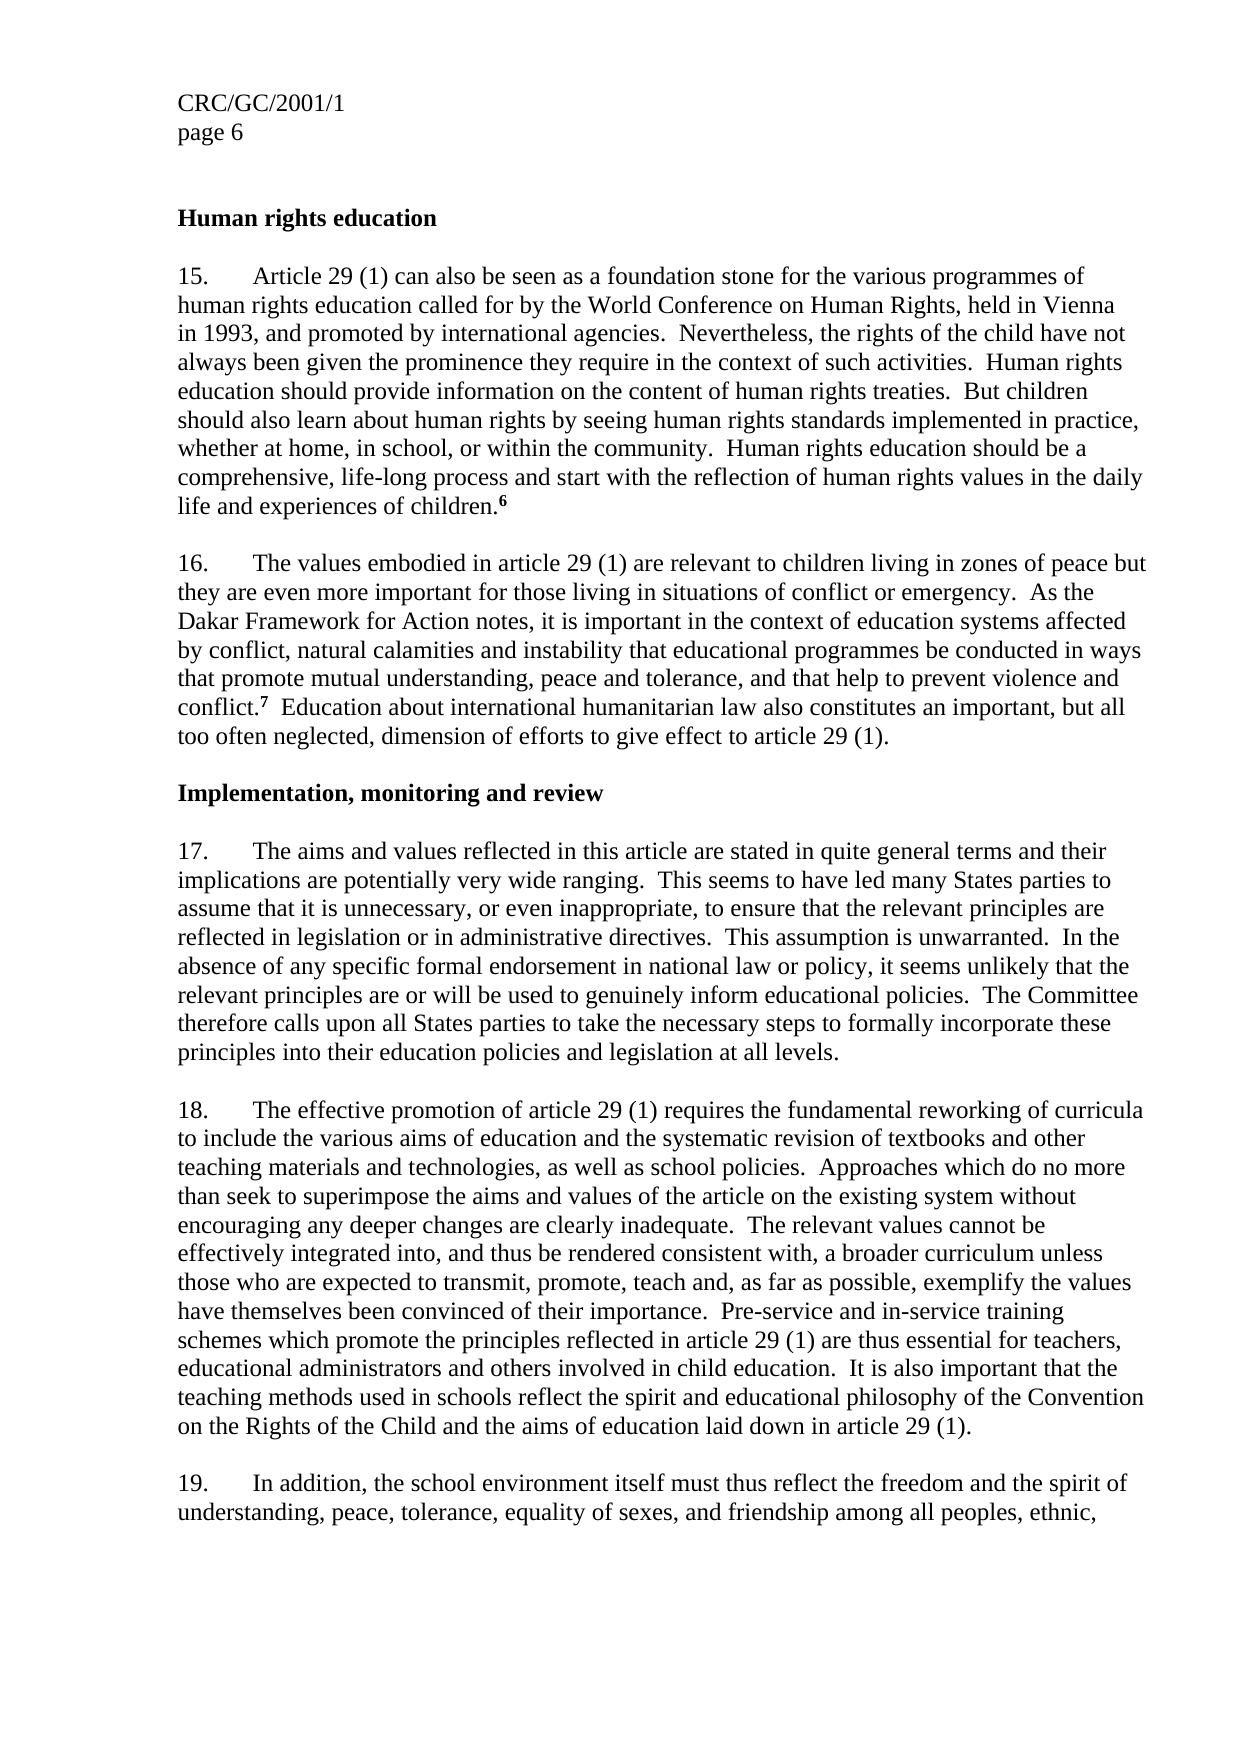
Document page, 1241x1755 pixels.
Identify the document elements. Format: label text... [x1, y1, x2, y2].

text 16. The values embodied in article 29 (1) are relevant to children living in zones of peace but they are even more important for those living in situations of conflict or emergency. As the Dakar Framework for Action notes, it is important in the context of education systems affected by conflict, natural calamities and instability that educational programmes be conducted in ways that promote mutual understanding, peace and tolerance, and that help to prevent violence and conflict. Education about international humanitarian law also constitutes an important, but all too often neglected, dimension of efforts to give effect to article 29 (1). [177, 548, 1152, 750]
text 17. The aims and values reflected in this article are stated in quite general terms and their implications are potentially very wide ranging. This seems to have led many States parties to assume that it is unnecessary, or even inappropriate, to ensure that the relevant principles are reflected in legislation or in administrative directives. This assumption is unwarranted. In the absence of any specific formal endorsement in national law or policy, it seems unlikely that the relevant principles are or will be used to genuinely inform educational policies. The Committee therefore calls upon all States parties to take the necessary steps to formally incorporate these principles into their education policies and legislation at all levels. [177, 836, 1152, 1066]
text 15. Article 29 (1) can also be seen as a foundation stone for the various programmes of human rights education called for by the World Conference on Human Rights, held in Vienna in 1993, and promoted by international agencies. Nevertheless, the rights of the child have not always been given the prominence they require in the context of such activities. Human rights education should provide information on the content of human rights treaties. But children should also learn about human rights by seeing human rights standards implemented in practice, whether at home, in school, or within the community. Human rights education should be a comprehensive, life-long process and start with the reflection of human rights values in the daily life and experiences of children. [177, 261, 1152, 520]
subtitle Human rights education [177, 203, 1152, 232]
text 19. In addition, the school environment itself must thus reflect the freedom and the spirit of understanding, peace, tolerance, equality of sexes, and friendship among all peoples, ethnic, [177, 1468, 1152, 1526]
subtitle Implementation, monitoring and review [177, 778, 1152, 807]
text 18. The effective promotion of article 29 (1) requires the fundamental reworking of curricula to include the various aims of education and the systematic revision of textbooks and other teaching materials and technologies, as well as school policies. Approaches which do no more than seek to superimpose the aims and values of the article on the existing system without encouraging any deeper changes are clearly inadequate. The relevant values cannot be effectively integrated into, and thus be rendered consistent with, a broader curriculum unless those who are expected to transmit, promote, teach and, as far as possible, exemplify the values have themselves been convinced of their importance. Pre-service and in-service training schemes which promote the principles reflected in article 29 (1) are thus essential for teachers, educational administrators and others involved in child education. It is also important that the teaching methods used in schools reflect the spirit and educational philosophy of the Convention on the Rights of the Child and the aims of education laid down in article 29 (1). [177, 1095, 1152, 1440]
